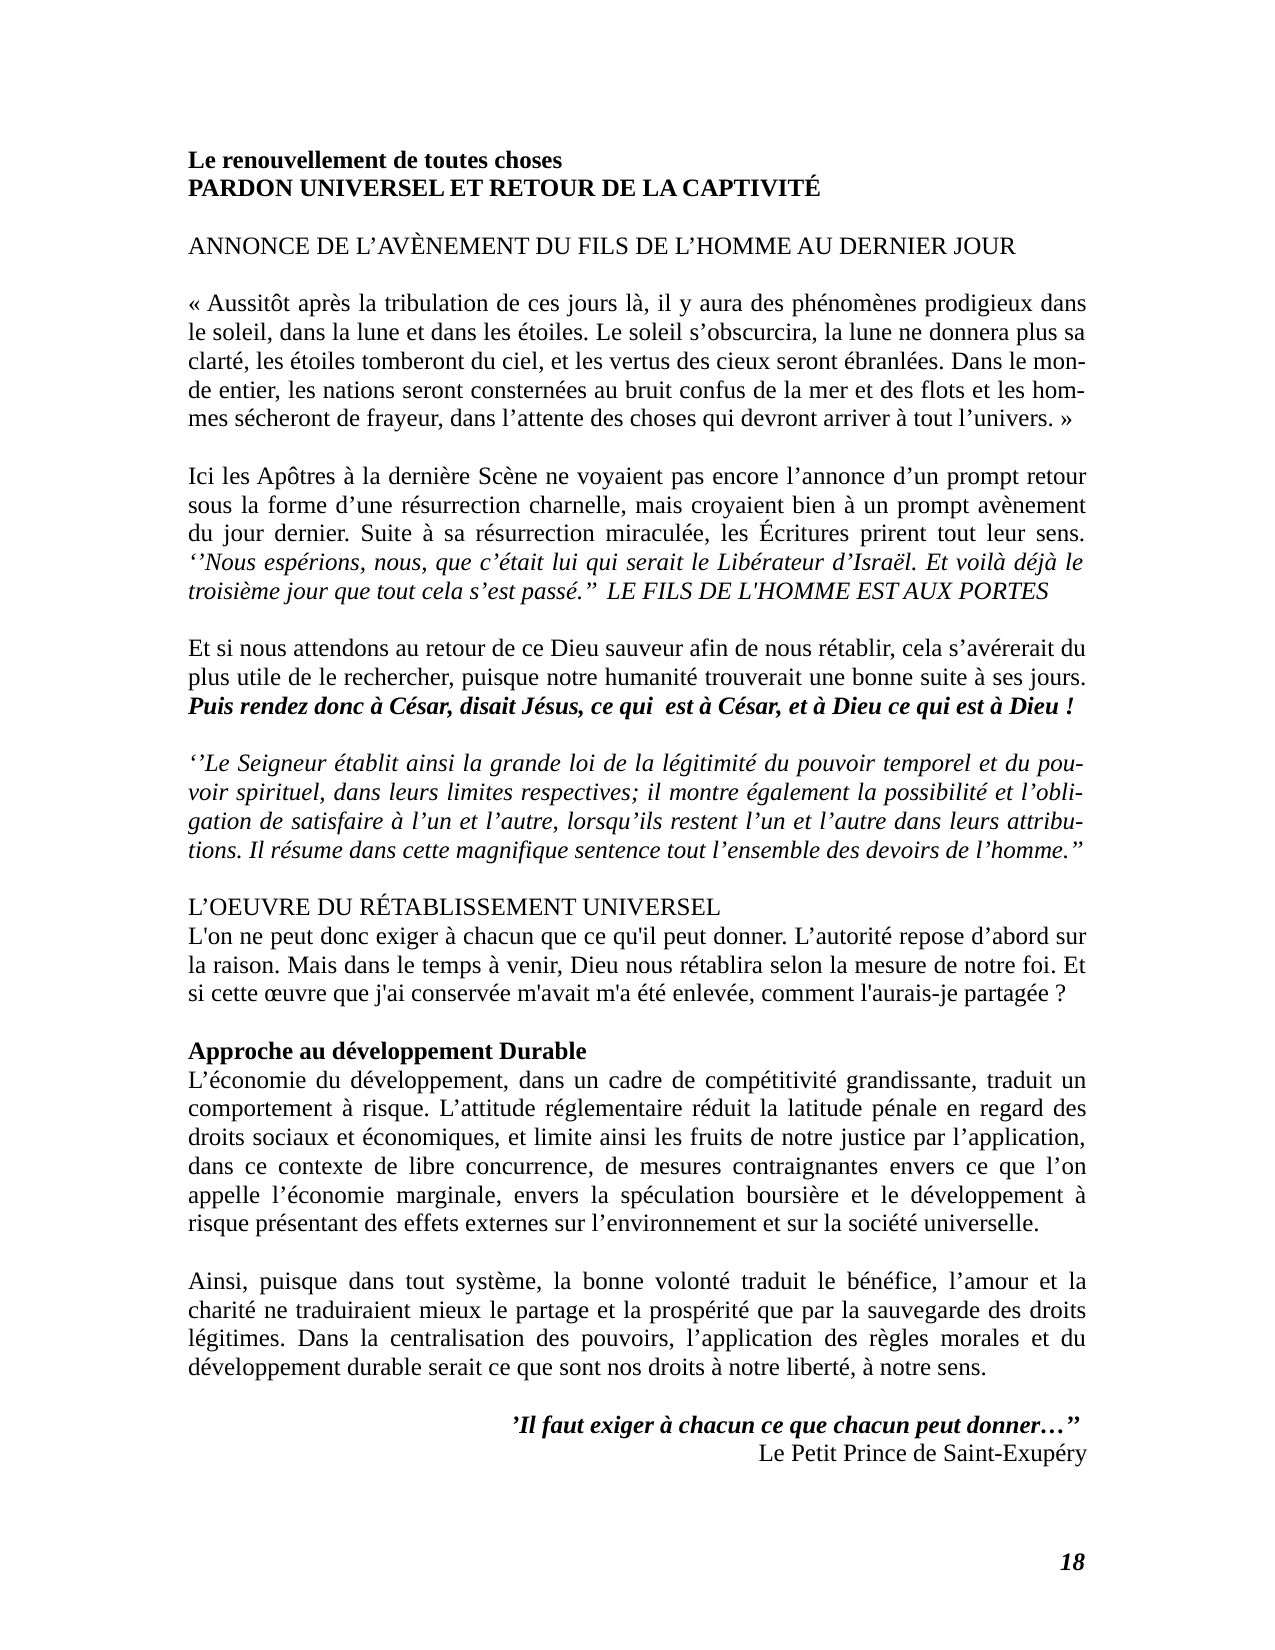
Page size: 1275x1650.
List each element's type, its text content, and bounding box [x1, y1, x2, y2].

text L’OEUVRE DU RÉTABLISSEMENT UNIVERSEL [188, 892, 1087, 921]
subtitle Approche au développement Durable [188, 1036, 1087, 1065]
text Le renouvellement de toutes choses [188, 145, 1087, 173]
text PARDON UNIVERSEL ET RETOUR DE LA CAPTIVITÉ [188, 173, 1087, 202]
text Le Petit Prince de Saint-Exupéry [188, 1438, 1087, 1467]
text Ici les Apôtres à la dernière Scène ne voyaient pas encore l’annonce d’un prompt retour sous la forme d’une résurrection charnelle, mais croyaient bien à un prompt avènement du jour dernier. Suite à sa résurrection miraculée, les Écritures prirent tout leur sens. ‘’Nous espérions, nous, que c’était lui qui serait le Libérateur d’Israël. Et voilà déjà le troisième jour que tout cela s’est passé.’’ LE FILS DE L'HOMME EST AUX PORTES [188, 461, 1087, 605]
text L'on ne peut donc exiger à chacun que ce qu'il peut donner. L’autorité repose d’abord sur la raison. Mais dans le temps à venir, Dieu nous rétablira selon la mesure de notre foi. Et si cette œuvre que j'ai conservée m'avait m'a été enlevée, comment l'aurais-je partagée ? [188, 921, 1087, 1007]
text L’économie du développement, dans un cadre de compétitivité grandissante, traduit un comportement à risque. L’attitude réglementaire réduit la latitude pénale en regard des droits sociaux et économiques, et limite ainsi les fruits de notre justice par l’application, dans ce contexte de libre concurrence, de mesures contraignantes envers ce que l’on appelle l’économie marginale, envers la spéculation boursière et le développement à risque présentant des effets externes sur l’environnement et sur la société universelle. [188, 1065, 1087, 1237]
text « Aussitôt après la tribulation de ces jours là, il y aura des phénomènes prodigieux dans le soleil, dans la lune et dans les étoiles. Le soleil s’obscurcira, la lune ne donnera plus sa clarté, les étoiles tomberont du ciel, et les vertus des cieux seront ébranlées. Dans le mon-de entier, les nations seront consternées au bruit confus de la mer et des flots et les hom-mes sécheront de frayeur, dans l’attente des choses qui devront arriver à tout l’univers. » [188, 288, 1087, 432]
text ANNONCE DE L’AVÈNEMENT DU FILS DE L’HOMME AU DERNIER JOUR [188, 231, 1087, 260]
text ‘’Le Seigneur établit ainsi la grande loi de la légitimité du pouvoir temporel et du pou-voir spirituel, dans leurs limites respectives; il montre également la possibilité et l’obli-gation de satisfaire à l’un et l’autre, lorsqu’ils restent l’un et l’autre dans leurs attribu-tions. Il résume dans cette magnifique sentence tout l’ensemble des devoirs de l’homme.’’ [188, 748, 1087, 863]
text ’Il faut exiger à chacun ce que chacun peut donner…’’ [188, 1410, 1087, 1438]
text Et si nous attendons au retour de ce Dieu sauveur afin de nous rétablir, cela s’avérerait du plus utile de le rechercher, puisque notre humanité trouverait une bonne suite à ses jours. Puis rendez donc à César, disait Jésus, ce qui est à César, et à Dieu ce qui est à Dieu ! [188, 633, 1087, 720]
text Ainsi, puisque dans tout système, la bonne volonté traduit le bénéfice, l’amour et la charité ne traduiraient mieux le partage et la prospérité que par la sauvegarde des droits légitimes. Dans la centralisation des pouvoirs, l’application des règles morales et du développement durable serait ce que sont nos droits à notre liberté, à notre sens. [188, 1266, 1087, 1381]
